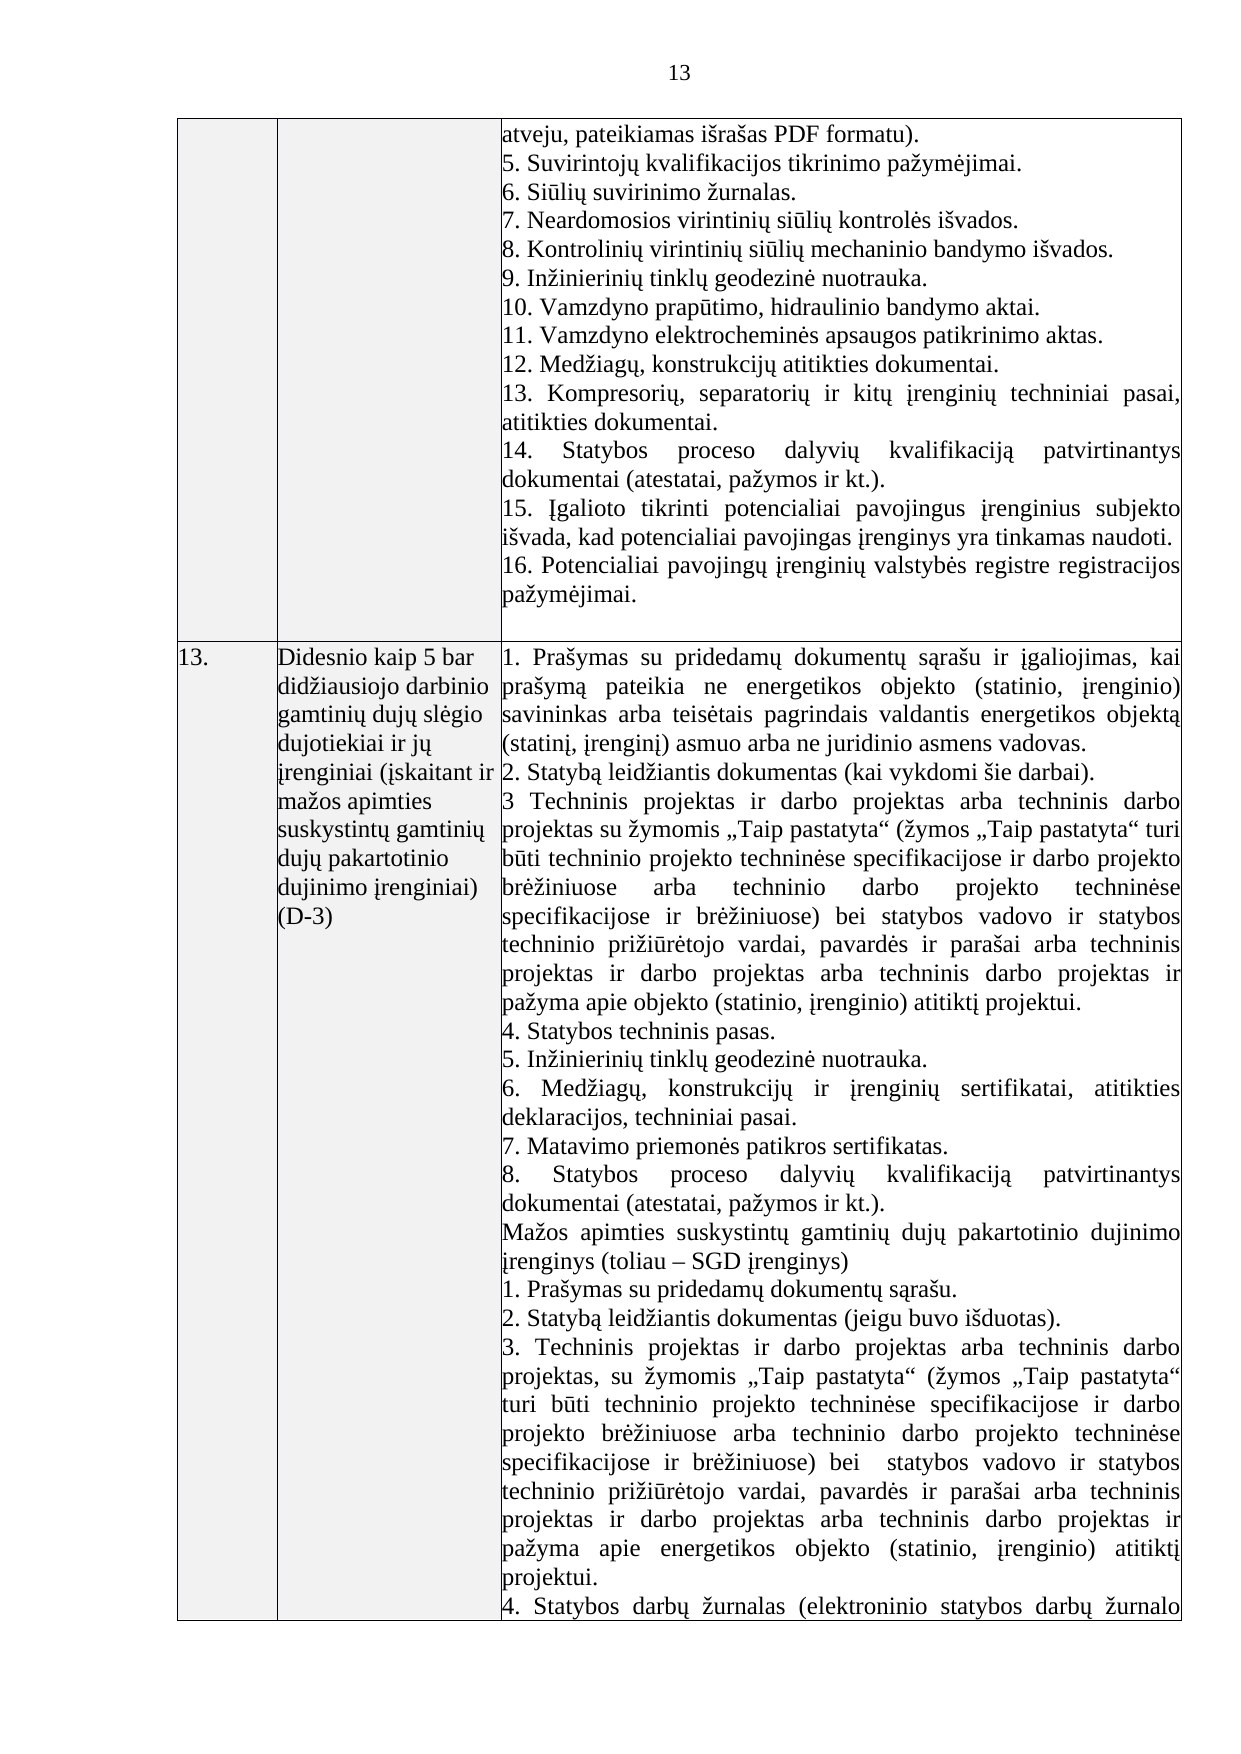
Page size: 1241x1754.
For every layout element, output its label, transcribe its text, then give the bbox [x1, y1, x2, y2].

table_cell Didesnio kaip 5 bar didžiausiojo darbinio gamtinių dujų slėgio dujotiekiai ir jų įrenginiai (įskaitant ir mažos apimties suskystintų gamtinių dujų pakartotinio dujinimo įrenginiai) (D-3) [278, 642, 501, 1619]
table_cell 13. [178, 642, 277, 1619]
table_cell atveju, pateikiamas išrašas PDF formatu). 5. Suvirintojų kvalifikacijos tikrinimo pažymėjimai. 6. Siūlių suvirinimo žurnalas. 7. Neardomosios virintinių siūlių kontrolės išvados. 8. Kontrolinių virintinių siūlių mechaninio bandymo išvados. 9. Inžinierinių tinklų geodezinė nuotrauka. 10. Vamzdyno prapūtimo, hidraulinio bandymo aktai. 11. Vamzdyno elektrocheminės apsaugos patikrinimo aktas. 12. Medžiagų, konstrukcijų atitikties dokumentai. 13. Kompresorių, separatorių ir kitų įrenginių techniniai pasai, atitikties dokumentai. 14. Statybos proceso dalyvių kvalifikaciją patvirtinantys dokumentai (atestatai, pažymos ir kt.). 15. Įgalioto tikrinti potencialiai pavojingus įrenginius subjekto išvada, kad potencialiai pavojingas įrenginys yra tinkamas naudoti. 16. Potencialiai pavojingų įrenginių valstybės registre registracijos pažymėjimai. [502, 119, 1181, 641]
table_cell 1. Prašymas su pridedamų dokumentų sąrašu ir įgaliojimas, kai prašymą pateikia ne energetikos objekto (statinio, įrenginio) savininkas arba teisėtais pagrindais valdantis energetikos objektą (statinį, įrenginį) asmuo arba ne juridinio asmens vadovas. 2. Statybą leidžiantis dokumentas (kai vykdomi šie darbai). 3 Techninis projektas ir darbo projektas arba techninis darbo projektas su žymomis „Taip pastatyta“ (žymos „Taip pastatyta“ turi būti techninio projekto techninėse specifikacijose ir darbo projekto brėžiniuose arba techninio darbo projekto techninėse specifikacijose ir brėžiniuose) bei statybos vadovo ir statybos techninio prižiūrėtojo vardai, pavardės ir parašai arba techninis projektas ir darbo projektas arba techninis darbo projektas ir pažyma apie objekto (statinio, įrenginio) atitiktį projektui. 4. Statybos techninis pasas. 5. Inžinierinių tinklų geodezinė nuotrauka. 6. Medžiagų, konstrukcijų ir įrenginių sertifikatai, atitikties deklaracijos, techniniai pasai. 7. Matavimo priemonės patikros sertifikatas. 8. Statybos proceso dalyvių kvalifikaciją patvirtinantys dokumentai (atestatai, pažymos ir kt.). Mažos apimties suskystintų gamtinių dujų pakartotinio dujinimo įrenginys (toliau – SGD įrenginys) 1. Prašymas su pridedamų dokumentų sąrašu. 2. Statybą leidžiantis dokumentas (jeigu buvo išduotas). 3. Techninis projektas ir darbo projektas arba techninis darbo projektas, su žymomis „Taip pastatyta“ (žymos „Taip pastatyta“ turi būti techninio projekto techninėse specifikacijose ir darbo projekto brėžiniuose arba techninio darbo projekto techninėse specifikacijose ir brėžiniuose) bei statybos vadovo ir statybos techninio prižiūrėtojo vardai, pavardės ir parašai arba techninis projektas ir darbo projektas arba techninis darbo projektas ir pažyma apie energetikos objekto (statinio, įrenginio) atitiktį projektui. 4. Statybos darbų žurnalas (elektroninio statybos darbų žurnalo [502, 642, 1181, 1619]
table_cell [178, 119, 277, 641]
table_cell [278, 119, 501, 641]
